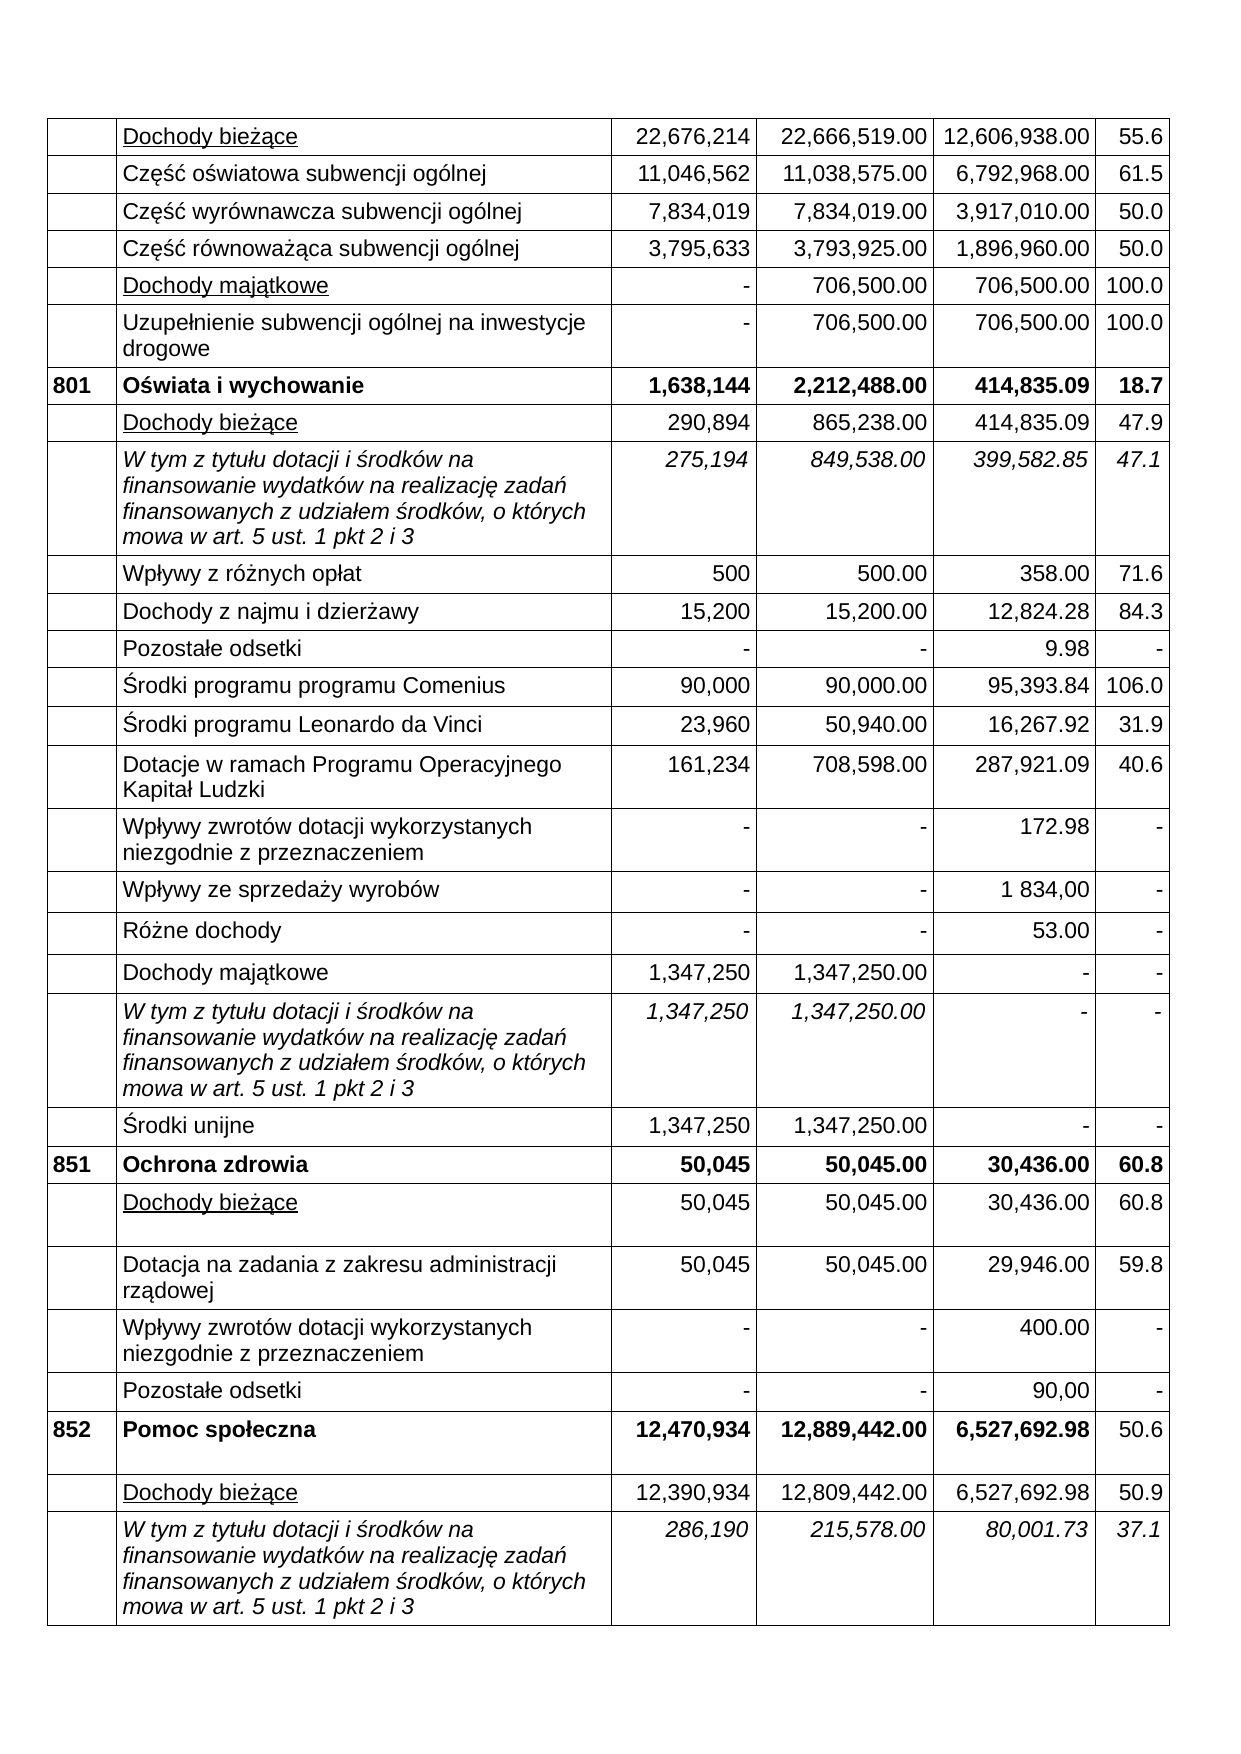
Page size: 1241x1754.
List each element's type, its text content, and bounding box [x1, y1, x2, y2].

table_cell 400,00 [934, 1310, 1095, 1372]
table_cell 23 960 [612, 707, 756, 745]
table_cell - [612, 872, 756, 912]
table_cell 1 896 960,00 [934, 231, 1095, 267]
table_cell 47,9 [1096, 405, 1169, 441]
table_cell Dochody majątkowe [117, 955, 611, 993]
table_cell 500 [612, 556, 756, 592]
table_cell 12 470 934 [612, 1412, 756, 1474]
table_cell - [612, 913, 756, 953]
table_cell Dotacje w ramach Programu Operacyjnego Kapitał Ludzki [117, 746, 611, 808]
table_cell 7 834 019 [612, 194, 756, 230]
table_cell 1 347 250 [612, 1108, 756, 1146]
table_cell Ochrona zdrowia [117, 1147, 611, 1183]
table_cell 3 917 010,00 [934, 194, 1095, 230]
table_cell 414 835,09 [934, 368, 1095, 404]
table_cell Wpływy zwrotów dotacji wykorzystanych niezgodnie z przeznaczeniem [117, 809, 611, 871]
table_cell Część wyrównawcza subwencji ogólnej [117, 194, 611, 230]
table_cell 3 793 925,00 [757, 231, 933, 267]
table_cell [48, 1108, 116, 1146]
table_cell 40,6 [1096, 746, 1169, 808]
table_cell - [612, 809, 756, 871]
table_cell 6 527 692,98 [934, 1412, 1095, 1474]
table_cell 100,0 [1096, 268, 1169, 304]
table_cell 100,0 [1096, 305, 1169, 367]
table_cell 12 824,28 [934, 594, 1095, 630]
table_cell [48, 872, 116, 912]
table_cell 50,0 [1096, 194, 1169, 230]
table_cell Dochody majątkowe [117, 268, 611, 304]
table_cell 290 894 [612, 405, 756, 441]
table_cell 852 [48, 1412, 116, 1474]
table_cell 90,00 [934, 1373, 1095, 1411]
table_cell 849 538,00 [757, 442, 933, 555]
table_cell - [757, 872, 933, 912]
table_cell 1 347 250 [612, 994, 756, 1107]
table_cell Dochody bieżące [117, 405, 611, 441]
table_cell [48, 1184, 116, 1246]
table_cell Środki programu programu Comenius [117, 668, 611, 706]
table_cell [48, 1475, 116, 1511]
table_cell 47,1 [1096, 442, 1169, 555]
table_cell 50 045 [612, 1247, 756, 1309]
table_cell 22 676 214 [612, 119, 756, 155]
table_cell [48, 1512, 116, 1625]
table_cell - [1096, 913, 1169, 953]
table_cell W tym z tytułu dotacji i środków na finansowanie wydatków na realizację zadań finansowanych z udziałem środków, o których mowa w art. 5 ust. 1 pkt 2 i 3 [117, 994, 611, 1107]
table_cell - [757, 631, 933, 667]
table_cell - [1096, 809, 1169, 871]
table_cell 286 190 [612, 1512, 756, 1625]
table_cell 1 347 250,00 [757, 955, 933, 993]
table_cell [48, 156, 116, 192]
table_cell 500,00 [757, 556, 933, 592]
table_cell 15 200,00 [757, 594, 933, 630]
table_cell 12 606 938,00 [934, 119, 1095, 155]
table_cell [48, 442, 116, 555]
table_cell - [1096, 631, 1169, 667]
table_cell [48, 707, 116, 745]
table_cell [48, 746, 116, 808]
table_cell 84,3 [1096, 594, 1169, 630]
table_cell 706 500,00 [934, 268, 1095, 304]
table_cell - [1096, 1310, 1169, 1372]
table_cell 708 598,00 [757, 746, 933, 808]
table_cell - [1096, 1373, 1169, 1411]
table_cell 7 834 019,00 [757, 194, 933, 230]
table_cell Pozostałe odsetki [117, 1373, 611, 1411]
table_cell - [757, 1373, 933, 1411]
table_cell 50 045,00 [757, 1184, 933, 1246]
table_cell 6 527 692,98 [934, 1475, 1095, 1511]
table_cell W tym z tytułu dotacji i środków na finansowanie wydatków na realizację zadań finansowanych z udziałem środków, o których mowa w art. 5 ust. 1 pkt 2 i 3 [117, 442, 611, 555]
table_cell [48, 809, 116, 871]
table_cell 1 347 250,00 [757, 994, 933, 1107]
table_cell 53,00 [934, 913, 1095, 953]
table_cell 90 000 [612, 668, 756, 706]
table_cell 16 267,92 [934, 707, 1095, 745]
table_cell - [612, 1310, 756, 1372]
table_cell 59,8 [1096, 1247, 1169, 1309]
table_cell Pomoc społeczna [117, 1412, 611, 1474]
table_cell 12 809 442,00 [757, 1475, 933, 1511]
table_cell 50 045,00 [757, 1147, 933, 1183]
table_cell [48, 668, 116, 706]
table_cell 12 390 934 [612, 1475, 756, 1511]
table_cell 11 038 575,00 [757, 156, 933, 192]
table_cell 399 582,85 [934, 442, 1095, 555]
table_cell Środki programu Leonardo da Vinci [117, 707, 611, 745]
table_cell 1 347 250,00 [757, 1108, 933, 1146]
table_cell 15 200 [612, 594, 756, 630]
table_cell W tym z tytułu dotacji i środków na finansowanie wydatków na realizację zadań finansowanych z udziałem środków, o których mowa w art. 5 ust. 1 pkt 2 i 3 [117, 1512, 611, 1625]
table_cell 1 638 144 [612, 368, 756, 404]
table_cell 11 046 562 [612, 156, 756, 192]
table_cell 172,98 [934, 809, 1095, 871]
table_cell - [612, 1373, 756, 1411]
table_cell Dochody bieżące [117, 119, 611, 155]
table_cell 9,98 [934, 631, 1095, 667]
table_cell Dochody bieżące [117, 1184, 611, 1246]
table_cell 865 238,00 [757, 405, 933, 441]
table_cell 358,00 [934, 556, 1095, 592]
table_cell [48, 194, 116, 230]
table_cell 29 946,00 [934, 1247, 1095, 1309]
table_cell Środki unijne [117, 1108, 611, 1146]
table_cell 706 500,00 [934, 305, 1095, 367]
table_cell [48, 913, 116, 953]
table_cell [48, 1310, 116, 1372]
table_cell - [757, 913, 933, 953]
table_cell 6 792 968,00 [934, 156, 1095, 192]
table_cell 50 045 [612, 1184, 756, 1246]
table_cell 30 436,00 [934, 1147, 1095, 1183]
table_cell - [934, 1108, 1095, 1146]
table_cell 95 393,84 [934, 668, 1095, 706]
table_cell Dochody z najmu i dzierżawy [117, 594, 611, 630]
table_cell 60,8 [1096, 1184, 1169, 1246]
table_cell 50 940,00 [757, 707, 933, 745]
table_cell [48, 1373, 116, 1411]
table_cell - [934, 994, 1095, 1107]
table_cell 22 666 519,00 [757, 119, 933, 155]
table_cell - [1096, 1108, 1169, 1146]
table_cell [48, 556, 116, 592]
table_cell Dotacja na zadania z zakresu administracji rządowej [117, 1247, 611, 1309]
table_cell [48, 994, 116, 1107]
table_cell 60,8 [1096, 1147, 1169, 1183]
table_cell 1 347 250 [612, 955, 756, 993]
table_cell Część oświatowa subwencji ogólnej [117, 156, 611, 192]
table_cell 50,6 [1096, 1412, 1169, 1474]
table_cell 1 834,00 [934, 872, 1095, 912]
table_cell Wpływy z różnych opłat [117, 556, 611, 592]
table_cell - [1096, 994, 1169, 1107]
table_cell [48, 631, 116, 667]
table_cell Uzupełnienie subwencji ogólnej na inwestycje drogowe [117, 305, 611, 367]
table_cell [48, 955, 116, 993]
table_cell [48, 594, 116, 630]
table_cell 287 921,09 [934, 746, 1095, 808]
table_cell 80 001,73 [934, 1512, 1095, 1625]
table_cell 851 [48, 1147, 116, 1183]
table_cell Pozostałe odsetki [117, 631, 611, 667]
table_cell 61,5 [1096, 156, 1169, 192]
table_cell - [612, 268, 756, 304]
table_cell 18,7 [1096, 368, 1169, 404]
table_cell 706 500,00 [757, 268, 933, 304]
table_cell [48, 405, 116, 441]
table_cell 12 889 442,00 [757, 1412, 933, 1474]
table_cell 55,6 [1096, 119, 1169, 155]
table_cell Wpływy zwrotów dotacji wykorzystanych niezgodnie z przeznaczeniem [117, 1310, 611, 1372]
table_cell 50 045 [612, 1147, 756, 1183]
table_cell [48, 268, 116, 304]
table_cell [48, 1247, 116, 1309]
table_cell - [757, 1310, 933, 1372]
table_cell [48, 119, 116, 155]
table_cell 3 795 633 [612, 231, 756, 267]
table_cell Dochody bieżące [117, 1475, 611, 1511]
table_cell Część równoważąca subwencji ogólnej [117, 231, 611, 267]
table_cell - [612, 305, 756, 367]
table_cell Oświata i wychowanie [117, 368, 611, 404]
table_cell 50,9 [1096, 1475, 1169, 1511]
table_cell 161 234 [612, 746, 756, 808]
table_cell Różne dochody [117, 913, 611, 953]
table_cell 414 835,09 [934, 405, 1095, 441]
table_cell 801 [48, 368, 116, 404]
table_cell 50,0 [1096, 231, 1169, 267]
table_cell Wpływy ze sprzedaży wyrobów [117, 872, 611, 912]
table_cell - [934, 955, 1095, 993]
table_cell [48, 305, 116, 367]
table_cell - [757, 809, 933, 871]
table_cell 37,1 [1096, 1512, 1169, 1625]
table_cell 90 000,00 [757, 668, 933, 706]
table_cell 215 578,00 [757, 1512, 933, 1625]
table_cell 30 436,00 [934, 1184, 1095, 1246]
table_cell - [1096, 955, 1169, 993]
table_cell - [612, 631, 756, 667]
table_cell 71,6 [1096, 556, 1169, 592]
table_cell [48, 231, 116, 267]
table_cell 106,0 [1096, 668, 1169, 706]
table_cell 275 194 [612, 442, 756, 555]
table_cell 50 045,00 [757, 1247, 933, 1309]
table_cell 31,9 [1096, 707, 1169, 745]
table_cell 706 500,00 [757, 305, 933, 367]
table_cell 2 212 488,00 [757, 368, 933, 404]
table_cell - [1096, 872, 1169, 912]
